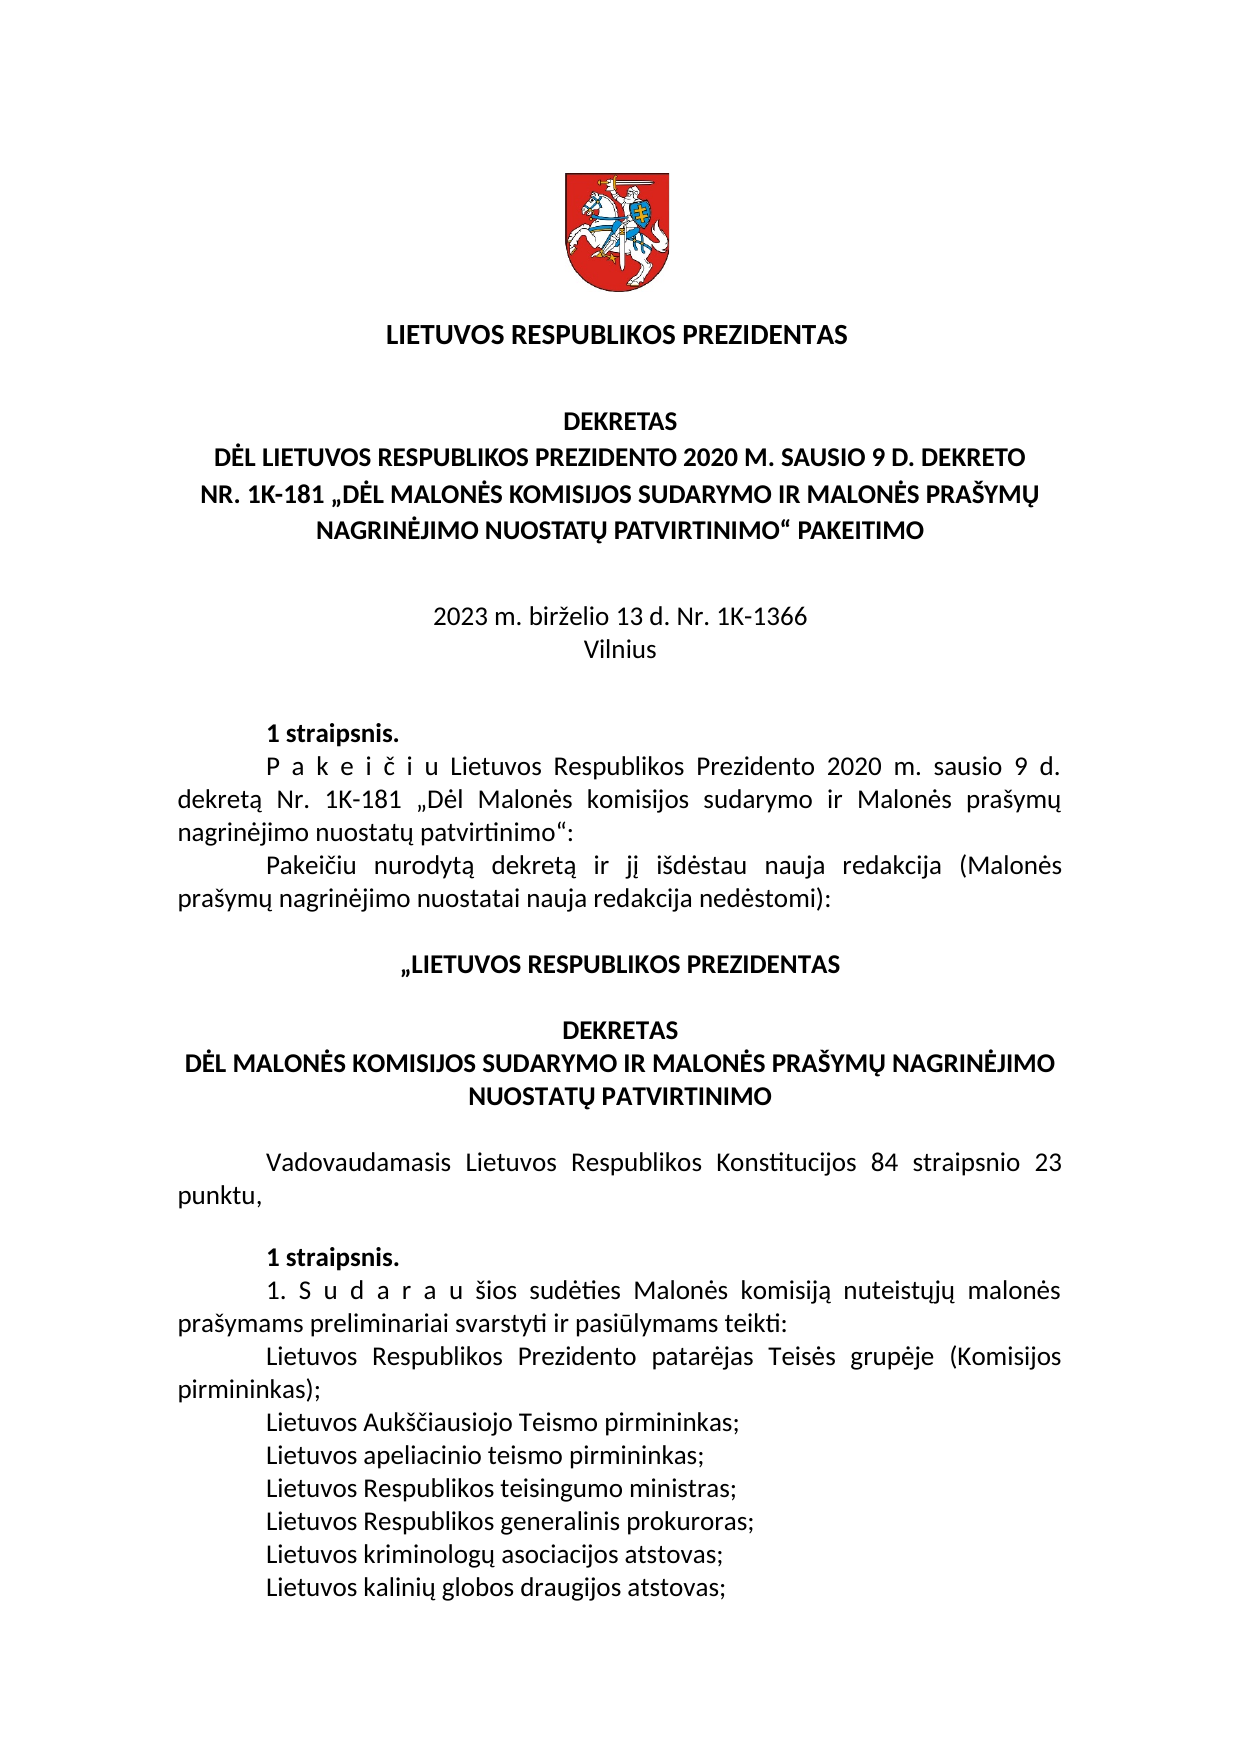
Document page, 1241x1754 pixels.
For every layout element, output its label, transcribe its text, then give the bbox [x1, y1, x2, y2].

text Vadovaudamasis Lietuvos Respublikos Konstitucijos 84 straipsnio 23 punktu, [177, 1145, 1063, 1211]
text Lietuvos Aukščiausiojo Teismo pirmininkas; [177, 1405, 1063, 1438]
text Lietuvos kriminologų asociacijos atstovas; [177, 1537, 1063, 1570]
text Lietuvos apeliacinio teismo pirmininkas; [177, 1438, 1063, 1471]
text DĖL MALONĖS KOMISIJOS SUDARYMO IR MALONĖS PRAŠYMŲ NAGRINĖJIMO NUOSTATŲ PATVIRTINIMO [177, 1046, 1063, 1112]
text Lietuvos Respublikos Prezidento patarėjas Teisės grupėje (Komisijos pirmininkas); [177, 1339, 1063, 1405]
text P a k e i č i u Lietuvos Respublikos Prezidento 2020 m. sausio 9 d. dekretą Nr. 1K-181 „Dėl Malonės komisijos sudarymo ir Malonės prašymų nagrinėjimo nuostatų patvirtinimo“: [177, 749, 1063, 848]
text „LIETUVOS RESPUBLIKOS PREZIDENTAS [177, 947, 1063, 980]
text Lietuvos Respublikos generalinis prokuroras; [177, 1504, 1063, 1537]
text Lietuvos Respublikos teisingumo ministras; [177, 1471, 1063, 1504]
text Vilnius [177, 633, 1063, 666]
text 1 straipsnis. [177, 1240, 1063, 1273]
text Dėl LIETUVOS RESPUBLIKOS PREZIDENTO 2020 M. SAUSIO 9 D. DEKRETO NR. 1K-181 „DĖL MALONĖS KOMISIJOS SUDARYMO IR MALONĖS PRAŠYMŲ NAGRINĖJIMO NUOSTATŲ PATVIRTINIMO“ PAKEITIMO [177, 441, 1063, 546]
text DEKRETAS [177, 1013, 1063, 1046]
text Lietuvos kalinių globos draugijos atstovas; [177, 1570, 1063, 1603]
text 1. S u d a r a u šios sudėties Malonės komisiją nuteistųjų malonės prašymams preliminariai svarstyti ir pasiūlymams teikti: [177, 1273, 1063, 1339]
text Pakeičiu nurodytą dekretą ir jį išdėstau nauja redakcija (Malonės prašymų nagrinėjimo nuostatai nauja redakcija nedėstomi): [177, 848, 1063, 914]
text 1 straipsnis. [177, 716, 1063, 749]
text DEKRETAS [177, 404, 1063, 437]
text 2023 m. birželio 13 d. Nr. 1K-1366 [177, 599, 1063, 633]
text LIETUVOS RESPUBLIKOS PREZIDENTAS [177, 316, 1063, 352]
